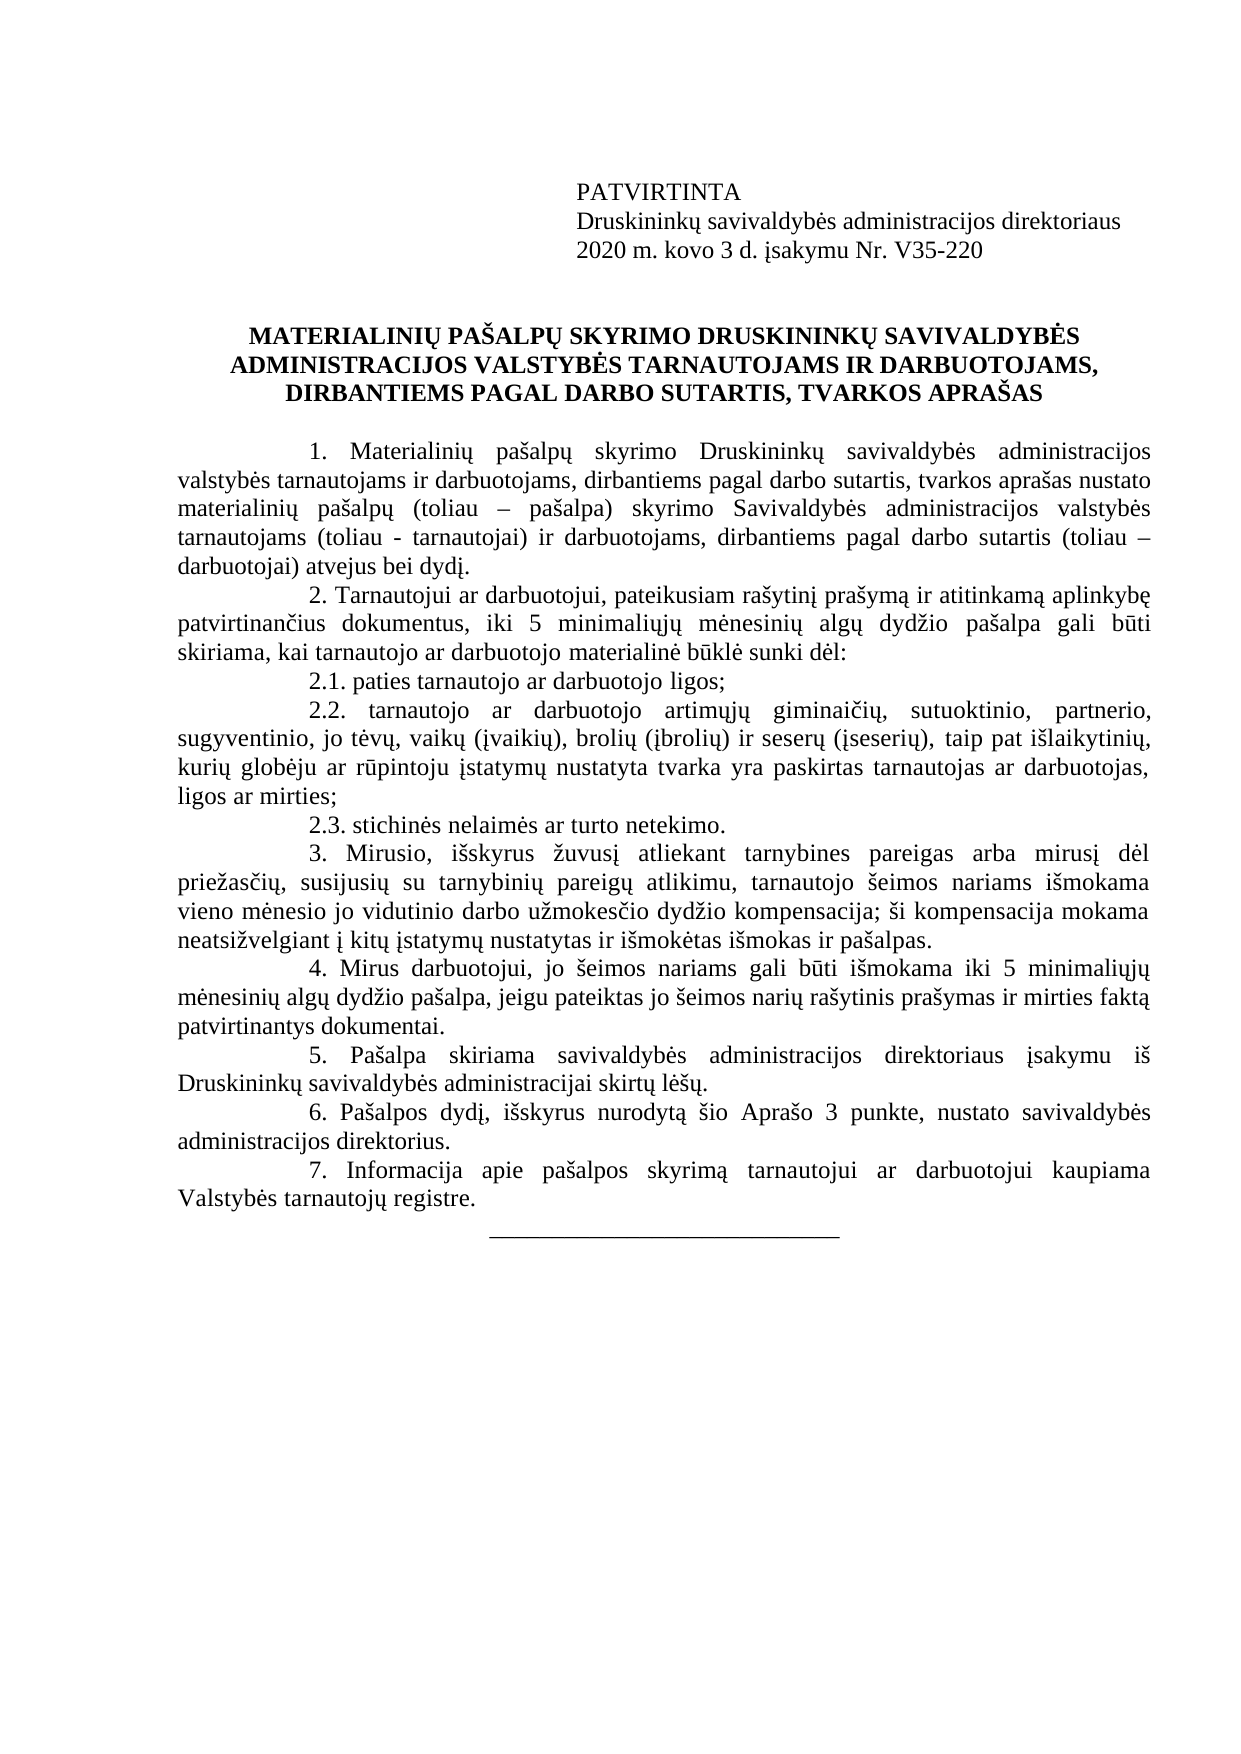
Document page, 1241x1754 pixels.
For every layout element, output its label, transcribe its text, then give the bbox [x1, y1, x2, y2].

text ____________________________ [177, 1212, 1152, 1241]
text PATVIRTINTA [177, 177, 1152, 206]
text 7. Informacija apie pašalpos skyrimą tarnautojui ar darbuotojui kaupiama Valstybės tarnautojų registre. [177, 1155, 1152, 1212]
text 2.3. stichinės nelaimės ar turto netekimo. [177, 810, 1152, 838]
text 2020 m. kovo 3 d. įsakymu Nr. V35-220 [177, 235, 1152, 263]
text 4. Mirus darbuotojui, jo šeimos nariams gali būti išmokama iki 5 minimaliųjų mėnesinių algų dydžio pašalpa, jeigu pateiktas jo šeimos narių rašytinis prašymas ir mirties faktą patvirtinantys dokumentai. [177, 953, 1152, 1040]
text 6. Pašalpos dydį, išskyrus nurodytą šio Aprašo 3 punkte, nustato savivaldybės administracijos direktorius. [177, 1097, 1152, 1155]
text 2.1. paties tarnautojo ar darbuotojo ligos; [177, 666, 1152, 695]
text MATERIALINIŲ PAŠALPŲ SKYRIMO DRUSKININKŲ SAVIVALDYBĖS ADMINISTRACIJOS VALSTYBĖS TARNAUTOJAMS IR DARBUOTOJAMS, DIRBANTIEMS PAGAL DARBO SUTARTIS, TVARKOS APRAŠAS [177, 321, 1152, 407]
text 2. Tarnautojui ar darbuotojui, pateikusiam rašytinį prašymą ir atitinkamą aplinkybę patvirtinančius dokumentus, iki 5 minimaliųjų mėnesinių algų dydžio pašalpa gali būti skiriama, kai tarnautojo ar darbuotojo materialinė būklė sunki dėl: [177, 580, 1152, 666]
text 5. Pašalpa skiriama savivaldybės administracijos direktoriaus įsakymu iš Druskininkų savivaldybės administracijai skirtų lėšų. [177, 1040, 1152, 1097]
text 1. Materialinių pašalpų skyrimo Druskininkų savivaldybės administracijos valstybės tarnautojams ir darbuotojams, dirbantiems pagal darbo sutartis, tvarkos aprašas nustato materialinių pašalpų (toliau – pašalpa) skyrimo Savivaldybės administracijos valstybės tarnautojams (toliau - tarnautojai) ir darbuotojams, dirbantiems pagal darbo sutartis (toliau – darbuotojai) atvejus bei dydį. [177, 436, 1152, 580]
text 3. Mirusio, išskyrus žuvusį atliekant tarnybines pareigas arba mirusį dėl priežasčių, susijusių su tarnybinių pareigų atlikimu, tarnautojo šeimos nariams išmokama vieno mėnesio jo vidutinio darbo užmokesčio dydžio kompensacija; ši kompensacija mokama neatsižvelgiant į kitų įstatymų nustatytas ir išmokėtas išmokas ir pašalpas. [177, 838, 1152, 953]
text 2.2. tarnautojo ar darbuotojo artimųjų giminaičių, sutuoktinio, partnerio, sugyventinio, jo tėvų, vaikų (įvaikių), brolių (įbrolių) ir seserų (įseserių), taip pat išlaikytinių, kurių globėju ar rūpintoju įstatymų nustatyta tvarka yra paskirtas tarnautojas ar darbuotojas, ligos ar mirties; [177, 695, 1152, 810]
text Druskininkų savivaldybės administracijos direktoriaus [177, 206, 1152, 235]
